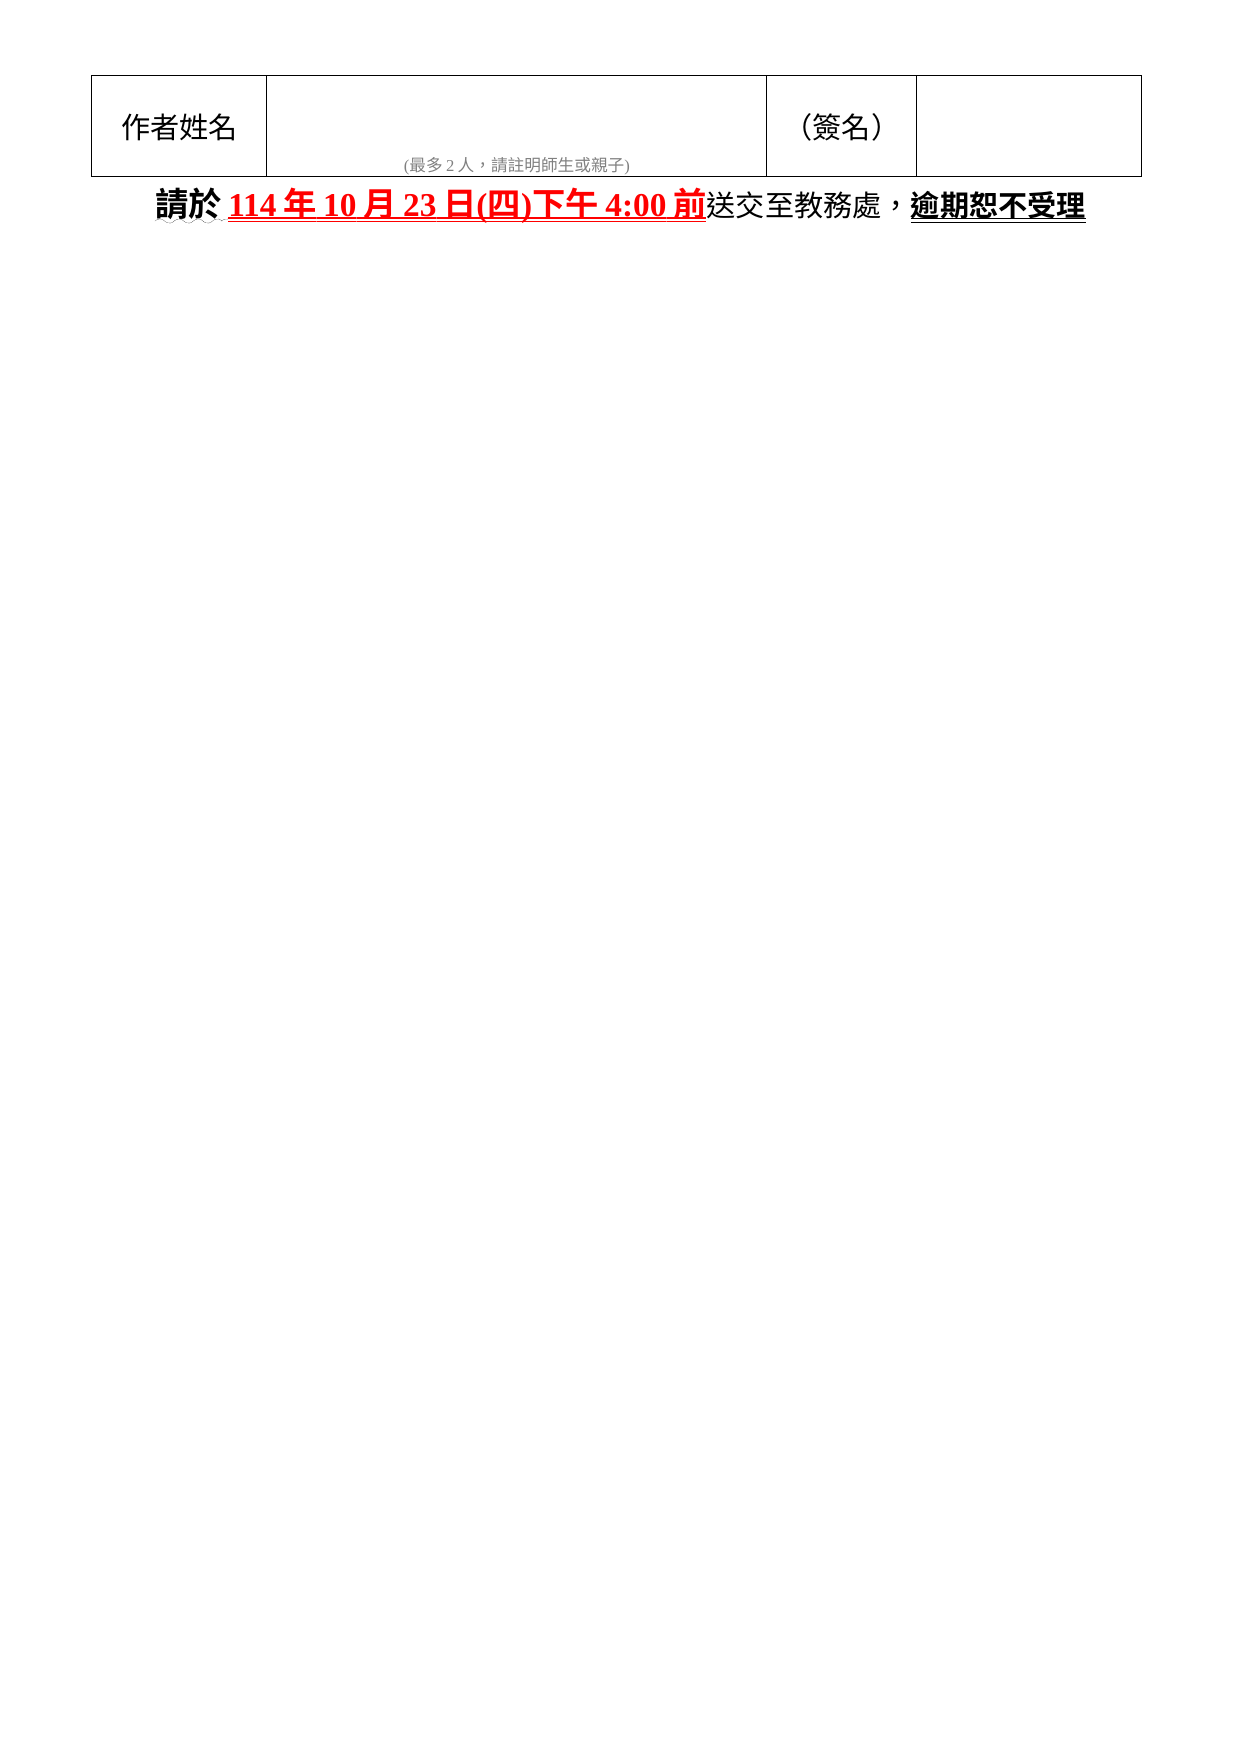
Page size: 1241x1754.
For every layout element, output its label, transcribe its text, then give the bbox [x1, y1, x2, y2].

table_cell [917, 76, 1141, 176]
table_cell 作者姓名 [92, 76, 266, 176]
text 請於114年10月23日(四)下午4:00前送交至教務處，逾期恕不受理 [89, 177, 1152, 226]
table_cell （簽名） [767, 76, 916, 176]
table_cell (最多2人，請註明師生或親子) [267, 76, 766, 176]
